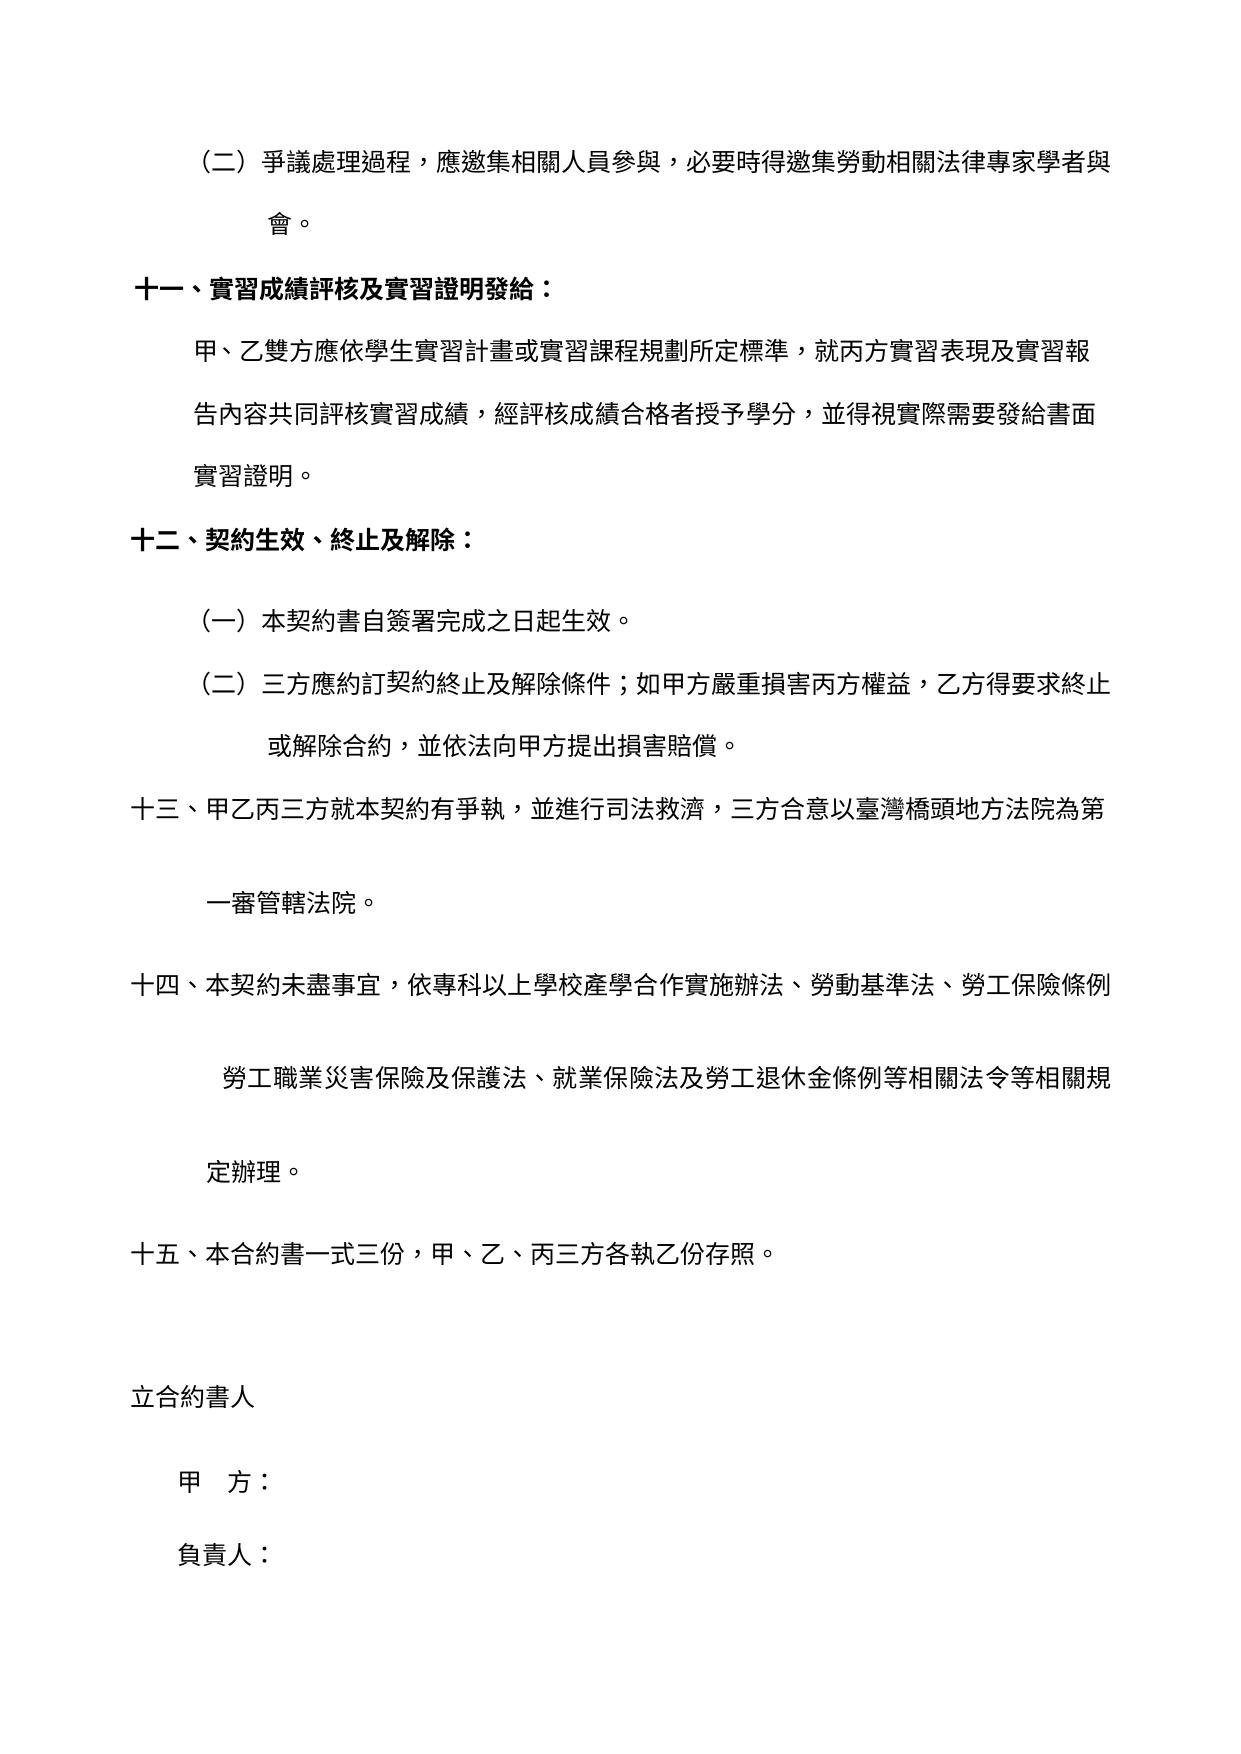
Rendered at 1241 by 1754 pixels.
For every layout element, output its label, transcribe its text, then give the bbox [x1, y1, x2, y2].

text 立合約書人 [130, 1354, 1122, 1416]
text （一）本契約書自簽署完成之日起生效。 [187, 577, 1122, 640]
text 負責人： [177, 1512, 493, 1574]
text 十四、本契約未盡事宜，依專科以上學校產學合作實施辦法、勞動基準法、勞工保險條例、 勞工職業災害保險及保護法、就業保險法及勞工退休金條例等相關法令等相關規定辦理。 [130, 942, 1113, 1192]
text 十三、甲乙丙三方就本契約有爭執，並進行司法救濟，三方合意以臺灣橋頭地方法院為第一審管轄法院。 [130, 766, 1122, 922]
text 甲 方： [177, 1439, 493, 1502]
text 十五、本合約書一式三份，甲、乙、丙三方各執乙份存照。 [130, 1211, 1122, 1273]
text （二）三方應約訂契約終止及解除條件；如甲方嚴重損害丙方權益，乙方得要求終止或解除合約，並依法向甲方提出損害賠償。 [187, 640, 1113, 765]
subtitle 十二、契約生效、終止及解除： [130, 497, 1122, 559]
text 十一、實習成績評核及實習證明發給： 甲、乙雙方應依學生實習計畫或實習課程規劃所定標準，就丙方實習表現及實習報告內容共同評核實習成績，經評核成績合格者授予學分，並得視實際需要發給書面實習證明。 [134, 246, 1113, 496]
text （二）爭議處理過程，應邀集相關人員參與，必要時得邀集勞動相關法律專家學者與會。 [187, 119, 1113, 244]
